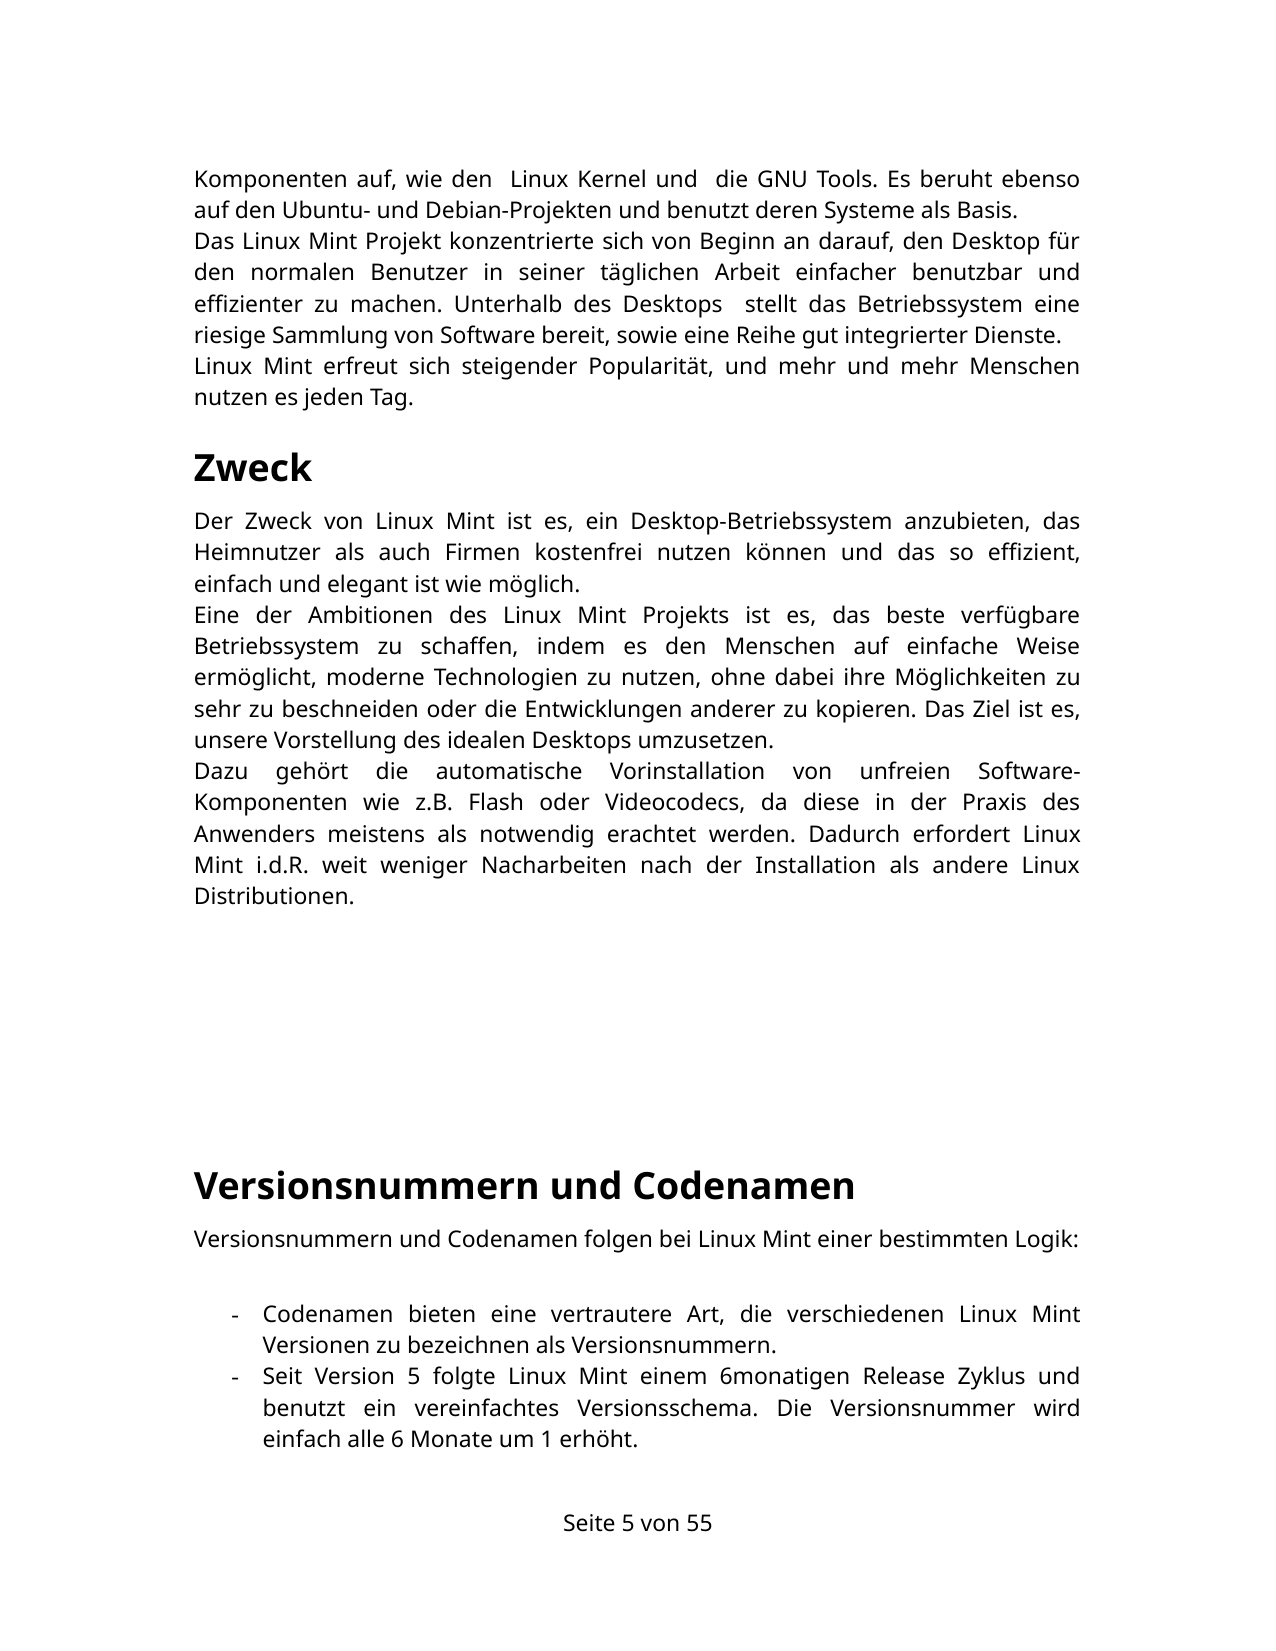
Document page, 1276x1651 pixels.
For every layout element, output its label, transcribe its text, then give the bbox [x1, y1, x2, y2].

subtitle Versionsnummern und Codenamen [187, 1153, 1088, 1210]
list Seit Version 5 folgte Linux Mint einem 6monatigen Release Zyklus und benutzt ein vereinfachtes Versionsschema. Die Versionsnummer wird einfach alle 6 Monate um 1 erhöht. [225, 1360, 1088, 1460]
text Linux Mint erfreut sich steigender Popularität, und mehr und mehr Menschen nutzen es jeden Tag. [187, 350, 1088, 412]
list Codenamen bieten eine vertrautere Art, die verschiedenen Linux Mint Versionen zu bezeichnen als Versionsnummern. [225, 1291, 1088, 1360]
text Der Zweck von Linux Mint ist es, ein Desktop-Betriebssystem anzubieten, das Heimnutzer als auch Firmen kostenfrei nutzen können und das so effizient, einfach und elegant ist wie möglich. [187, 499, 1088, 599]
text Eine der Ambitionen des Linux Mint Projekts ist es, das beste verfügbare Betriebssystem zu schaffen, indem es den Menschen auf einfache Weise ermöglicht, moderne Technologien zu nutzen, ohne dabei ihre Möglichkeiten zu sehr zu beschneiden oder die Entwicklungen anderer zu kopieren. Das Ziel ist es, unsere Vorstellung des idealen Desktops umzusetzen. [187, 599, 1088, 755]
text Komponenten auf, wie den Linux Kernel und die GNU Tools. Es beruht ebenso auf den Ubuntu- und Debian-Projekten und benutzt deren Systeme als Basis. [187, 156, 1088, 225]
subtitle Zweck [187, 435, 1088, 493]
text Versionsnummern und Codenamen folgen bei Linux Mint einer bestimmten Logik: [187, 1216, 1088, 1254]
text Dazu gehört die automatische Vorinstallation von unfreien Software-Komponenten wie z.B. Flash oder Videocodecs, da diese in der Praxis des Anwenders meistens als notwendig erachtet werden. Dadurch erfordert Linux Mint i.d.R. weit weniger Nacharbeiten nach der Installation als andere Linux Distributionen. [187, 755, 1088, 911]
text Das Linux Mint Projekt konzentrierte sich von Beginn an darauf, den Desktop für den normalen Benutzer in seiner täglichen Arbeit einfacher benutzbar und effizienter zu machen. Unterhalb des Desktops stellt das Betriebssystem eine riesige Sammlung von Software bereit, sowie eine Reihe gut integrierter Dienste. [187, 225, 1088, 350]
